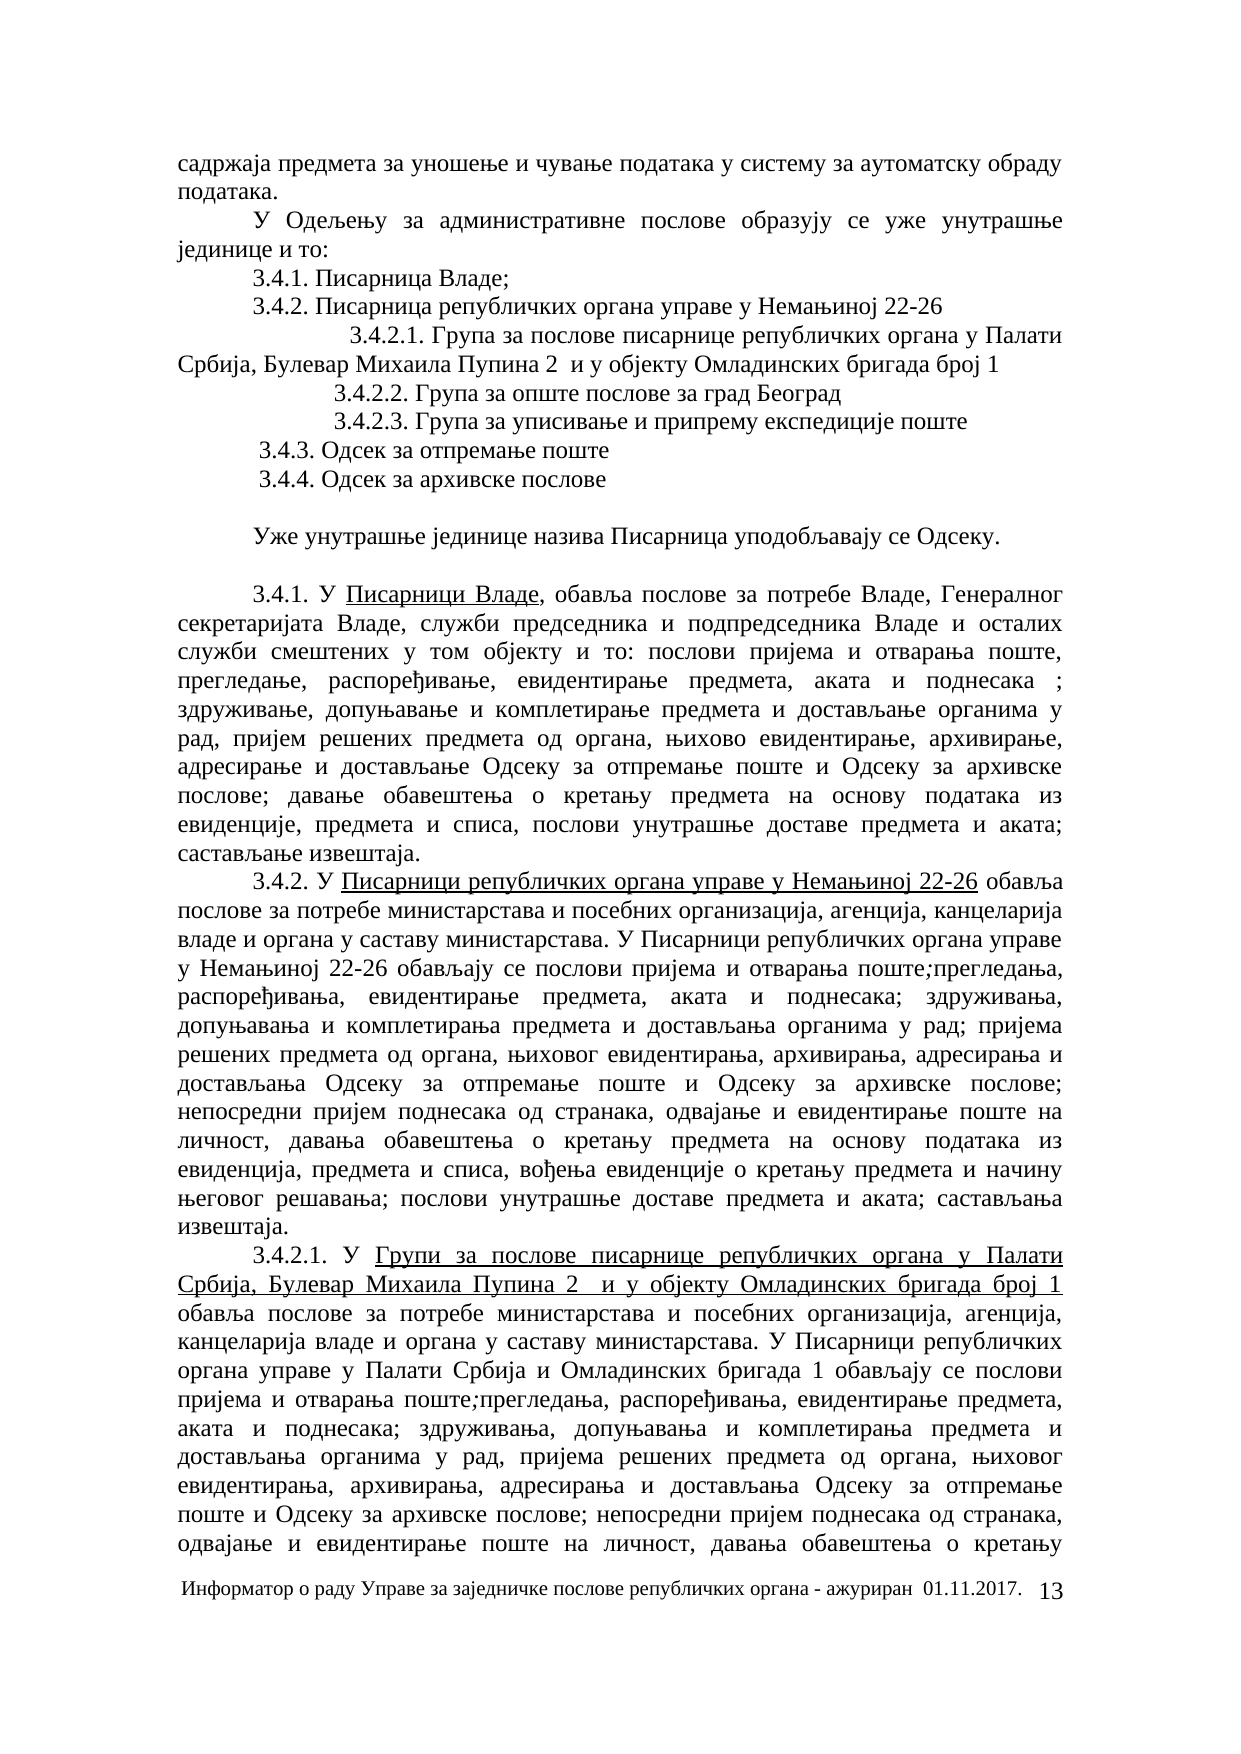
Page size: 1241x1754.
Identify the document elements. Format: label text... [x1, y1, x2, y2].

text 3.4.2. Писарница републичких органа управе у Немањиној 22-26 [177, 291, 1063, 320]
text 3.4.1. Писарница Владе; [177, 263, 1063, 291]
text обавља послове за потребе министарстава и посебних организација, агенција, канцеларија владе и органа у саставу министарстава. У Писарници републичких органа управе у Палати Србија и Омладинских бригада 1 обављају се послови пријема и отварања поште;прегледања, распоређивања, евидентирање предмета, аката и поднесака; здруживања, допуњавања и комплетирања предмета и достављања органима у рад, пријема решених предмета од органа, њиховог евидентирања, архивирања, адресирања и достављања Одсеку за отпремање поште и Одсеку за архивске послове; непосредни пријем поднесака од странака, одвајање и евидентирање поште на личност, давања обавештења о кретању [177, 1295, 1063, 1556]
text 3.4.4. Одсек за архивске послове [177, 464, 1063, 493]
text 3.4.2.1. У Групи за послове писарнице републичких органа у Палати Србија, Булевар Михаила Пупина 2 и у објекту Омладинских бригада број 1 [177, 1240, 1063, 1294]
text 3.4.2.1. Група за послове писарнице републичких органа у Палати Србија, Булевар Михаила Пупина 2 и у објекту Омладинских бригада број 1 [177, 320, 1063, 378]
text Уже унутрашње јединице назива Писарница уподобљавају се Одсеку. [177, 521, 1063, 550]
text садржаја предмета за уношење и чување података у систему за аутоматску обраду података. [177, 148, 1063, 205]
text У Одељењу за административне послове образују се уже унутрашње јединице и то: [177, 205, 1063, 263]
text 3.4.2.3. Група за уписивање и припрему експедиције поште [177, 406, 1063, 435]
text 3.4.1. У Писарници Владе, обавља послове за потребе Владе, Генералног секретаријата Владе, служби председника и подпредседника Владе и осталих служби смештених у том објекту и то: послови пријема и отварања поште, прегледање, распоређивање, евидентирање предмета, аката и поднесака ; здруживање, допуњавање и комплетирање предмета и достављање органима у рад, пријем решених предмета од органа, њихово евидентирање, архивирање, адресирање и достављање Одсеку за отпремање поште и Одсеку за архивске послове; давање обавештења о кретању предмета на основу података из евиденције, предмета и списа, послови унутрашње доставе предмета и аката; састављање извештаја. [177, 579, 1063, 866]
text 3.4.2.2. Група за опште послове за град Београд [177, 378, 1063, 406]
text 3.4.3. Одсек за отпремање поште [177, 435, 1063, 464]
text 3.4.2. У Писарници републичких органа управе у Немањиној 22-26 обавља послове за потребе министарстава и посебних организација, агенција, канцеларија владе и органа у саставу министарстава. У Писарници републичких органа управе у Немањиној 22-26 обављају се послови пријема и отварања поште;прегледања, распоређивања, евидентирање предмета, аката и поднесака; здруживања, допуњавања и комплетирања предмета и достављања органима у рад; пријема решених предмета од органа, њиховог евидентирања, архивирања, адресирања и достављања Одсеку за отпремање поште и Одсеку за архивске послове; непосредни пријем поднесака од странака, одвајање и евидентирање поште на личност, давања обавештења о кретању предмета на основу података из евиденција, предмета и списа, вођења евиденције о кретању предмета и начину његовог решавања; послови унутрашње доставе предмета и аката; састављања извештаја. [177, 866, 1063, 1240]
